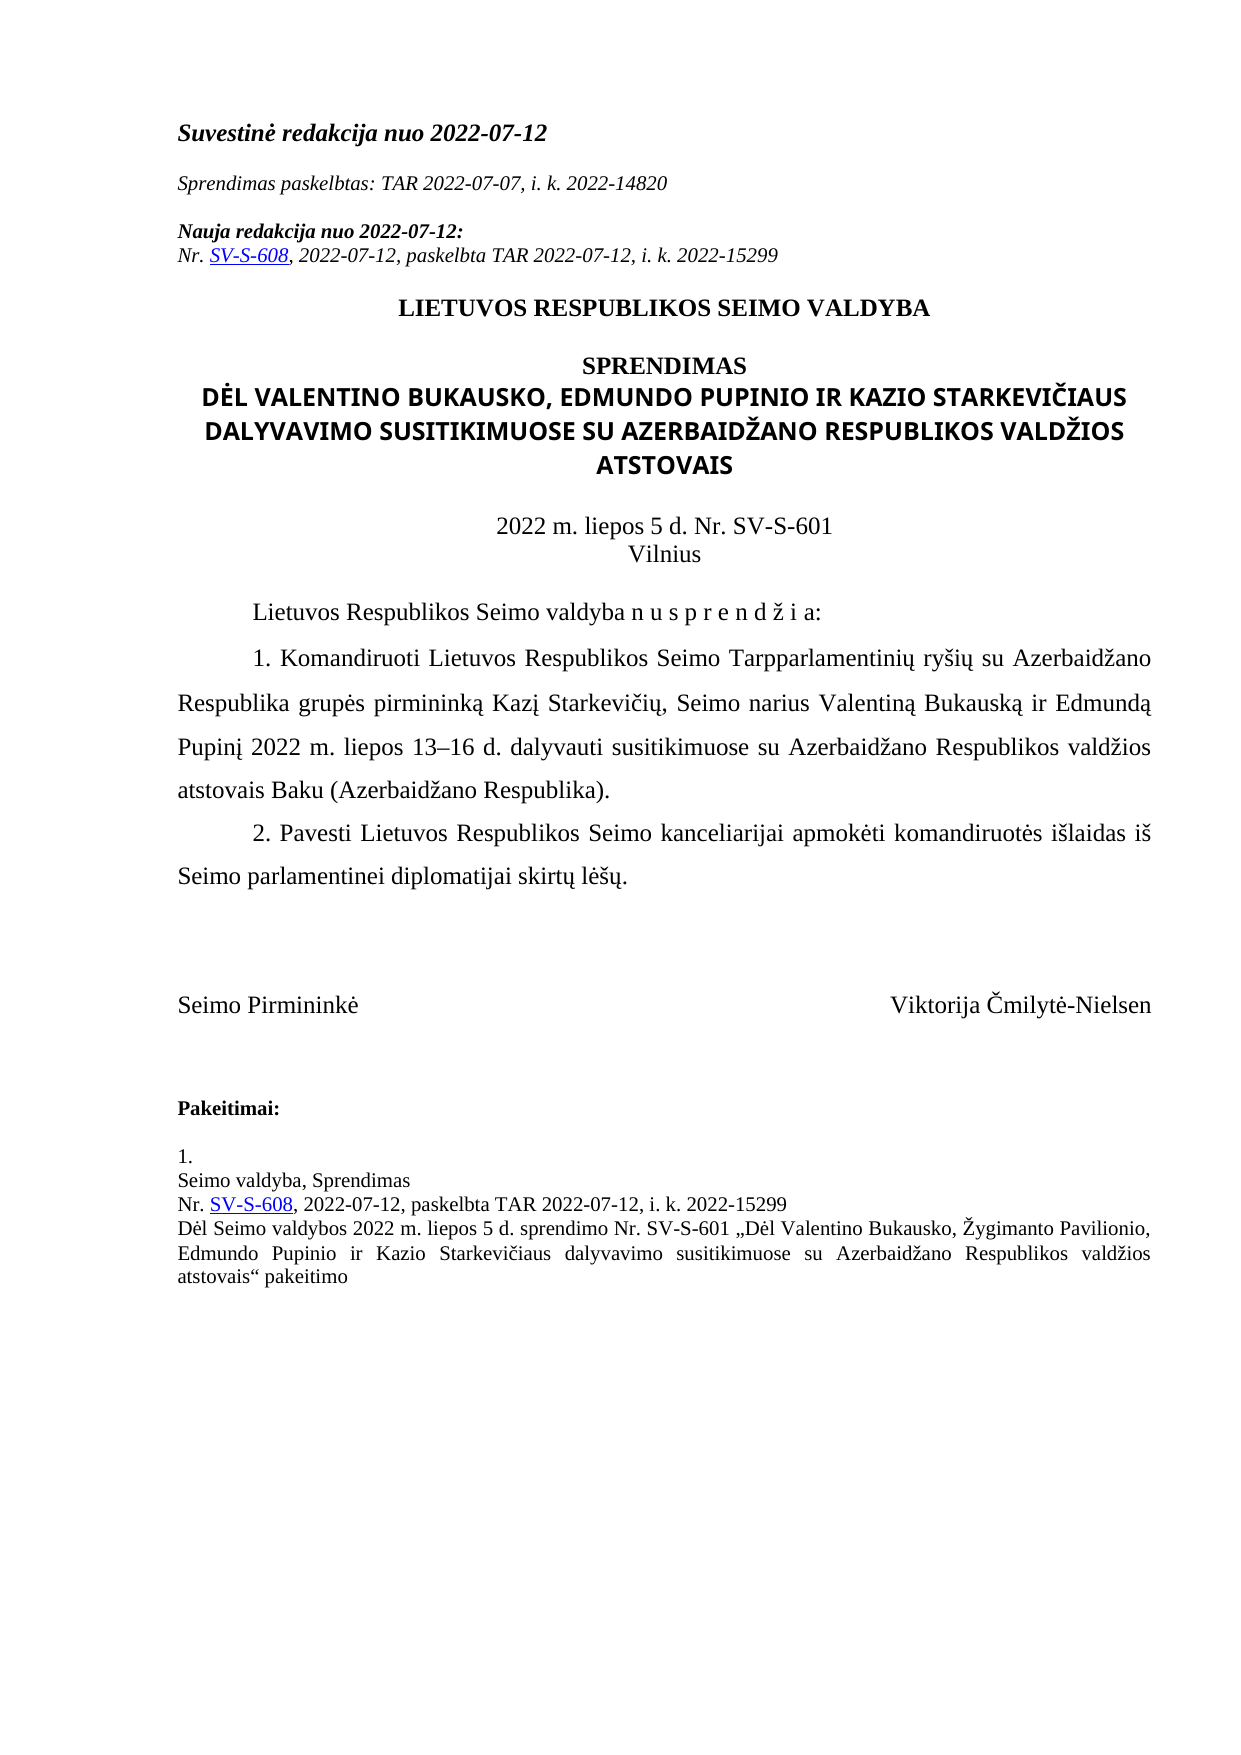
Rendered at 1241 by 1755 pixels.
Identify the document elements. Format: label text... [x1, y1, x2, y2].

text Seimo valdyba, Sprendimas [177, 1168, 1152, 1192]
text Vilnius [177, 539, 1152, 568]
text Lietuvos Respublikos Seimo valdyba nusprendžia: [177, 597, 1152, 626]
text 2. Pavesti Lietuvos Respublikos Seimo kanceliarijai apmokėti komandiruotės išlaidas iš Seimo parlamentinei diplomatijai skirtų lėšų. [177, 818, 1152, 890]
text 1. [177, 1144, 1152, 1168]
text Pakeitimai: [177, 1096, 1152, 1120]
text SPRENDIMAS [177, 351, 1152, 380]
text Nr. SV-S-608, 2022-07-12, paskelbta TAR 2022-07-12, i. k. 2022-15299 [177, 1192, 1152, 1216]
text Seimo Pirmininkė Viktorija Čmilytė-Nielsen [177, 990, 1152, 1019]
text Dėl Seimo valdybos 2022 m. liepos 5 d. sprendimo Nr. SV-S-601 „Dėl Valentino Bukausko, Žygimanto Pavilionio, Edmundo Pupinio ir Kazio Starkevičiaus dalyvavimo susitikimuose su Azerbaidžano Respublikos valdžios atstovais“ pakeitimo [177, 1216, 1152, 1288]
text 1. Komandiruoti Lietuvos Respublikos Seimo Tarpparlamentinių ryšių su Azerbaidžano Respublika grupės pirmininką Kazį Starkevičių, Seimo narius Valentiną Bukauską ir Edmundą Pupinį 2022 m. liepos 13–16 d. dalyvauti susitikimuose su Azerbaidžano Respublikos valdžios atstovais Baku (Azerbaidžano Respublika). [177, 640, 1152, 803]
text Suvestinė redakcija nuo 2022-07-12 [177, 118, 1152, 147]
text DĖL VALENTINO BUKAUSKO, EDMUNDO PUPINIO IR KAZIO STARKEVIČIAUS DALYVAVIMO SUSITIKIMUOSE SU AZERBAIDŽANO RESPUBLIKOS VALDŽIOS ATSTOVAIS [177, 380, 1152, 482]
text Nr. SV-S-608, 2022-07-12, paskelbta TAR 2022-07-12, i. k. 2022-15299 [177, 243, 1152, 267]
text 2022 m. liepos 5 d. Nr. SV-S-601 [177, 511, 1152, 539]
text Nauja redakcija nuo 2022-07-12: [177, 219, 1152, 243]
text LIETUVOS RESPUBLIKOS SEIMO VALDYBA [177, 293, 1152, 322]
text Sprendimas paskelbtas: TAR 2022-07-07, i. k. 2022-14820 [177, 171, 1152, 195]
